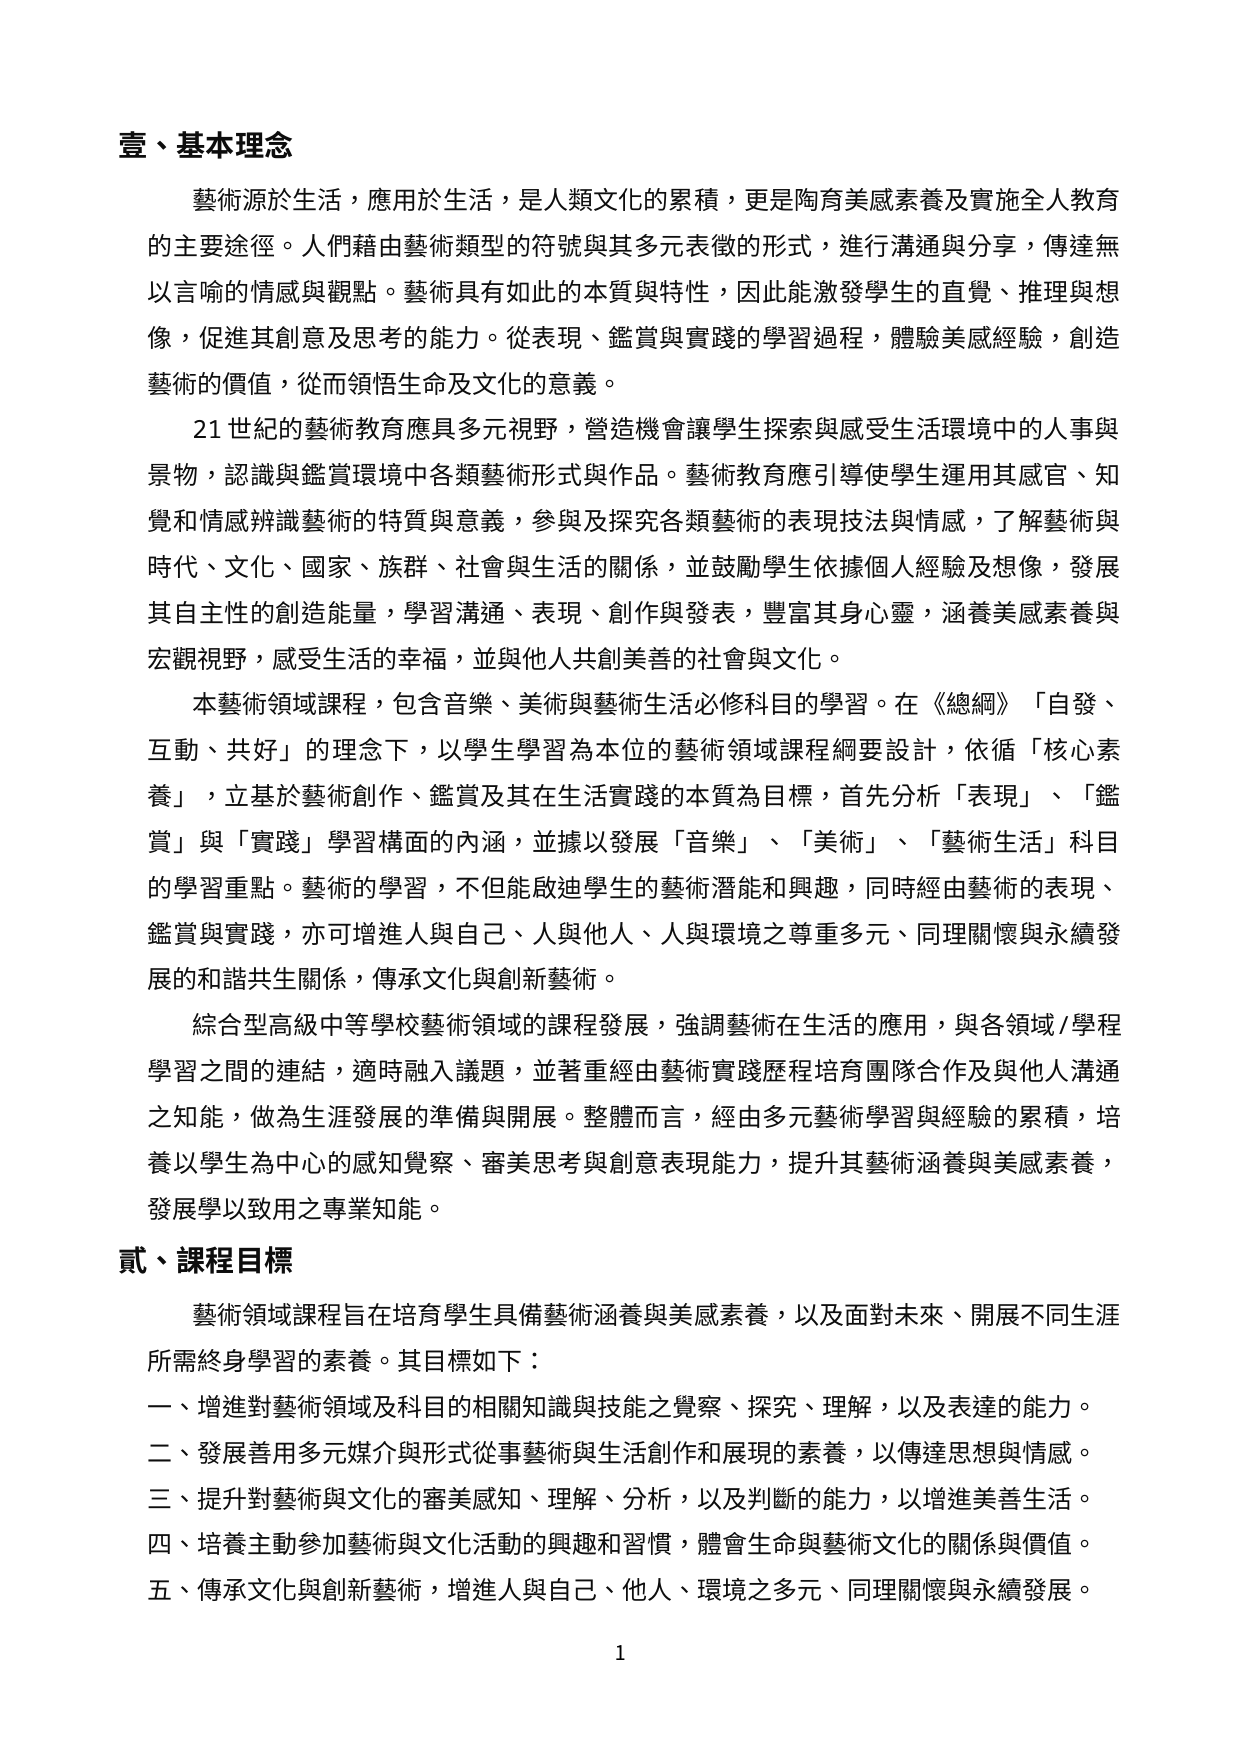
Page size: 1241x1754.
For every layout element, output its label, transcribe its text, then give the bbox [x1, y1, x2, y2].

text 四、培養主動參加藝術與文化活動的興趣和習慣，體會生命與藝術文化的關係與價值。 [118, 1517, 1122, 1563]
text 藝術領域課程旨在培育學生具備藝術涵養與美感素養，以及面對未來、開展不同生涯所需終身學習的素養。其目標如下： [148, 1288, 1122, 1380]
text 綜合型高級中等學校藝術領域的課程發展，強調藝術在生活的應用，與各領域/學程學習之間的連結，適時融入議題，並著重經由藝術實踐歷程培育團隊合作及與他人溝通之知能，做為生涯發展的準備與開展。整體而言，經由多元藝術學習與經驗的累積，培養以學生為中心的感知覺察、審美思考與創意表現能力，提升其藝術涵養與美感素養，發展學以致用之專業知能。 [148, 998, 1122, 1227]
text 藝術源於生活，應用於生活，是人類文化的累積，更是陶育美感素養及實施全人教育的主要途徑。人們藉由藝術類型的符號與其多元表徵的形式，進行溝通與分享，傳達無以言喻的情感與觀點。藝術具有如此的本質與特性，因此能激發學生的直覺、推理與想像，促進其創意及思考的能力。從表現、鑑賞與實踐的學習過程，體驗美感經驗，創造藝術的價值，從而領悟生命及文化的意義。 [148, 173, 1122, 402]
text 三、提升對藝術與文化的審美感知、理解、分析，以及判斷的能力，以增進美善生活。 [118, 1471, 1122, 1517]
text 本藝術領域課程，包含音樂、美術與藝術生活必修科目的學習。在《總綱》「自發、互動、共好」的理念下，以學生學習為本位的藝術領域課程綱要設計，依循「核心素養」，立基於藝術創作、鑑賞及其在生活實踐的本質為目標，首先分析「表現」、「鑑賞」與「實踐」學習構面的內涵，並據以發展「音樂」、「美術」、「藝術生活」科目的學習重點。藝術的學習，不但能啟迪學生的藝術潛能和興趣，同時經由藝術的表現、鑑賞與實踐，亦可增進人與自己、人與他人、人與環境之尊重多元、同理關懷與永續發展的和諧共生關係，傳承文化與創新藝術。 [148, 677, 1122, 998]
text 五、傳承文化與創新藝術，增進人與自己、他人、環境之多元、同理關懷與永續發展。 [118, 1563, 1122, 1609]
text 21世紀的藝術教育應具多元視野，營造機會讓學生探索與感受生活環境中的人事與景物，認識與鑑賞環境中各類藝術形式與作品。藝術教育應引導使學生運用其感官、知覺和情感辨識藝術的特質與意義，參與及探究各類藝術的表現技法與情感，了解藝術與時代、文化、國家、族群、社會與生活的關係，並鼓勵學生依據個人經驗及想像，發展其自主性的創造能量，學習溝通、表現、創作與發表，豐富其身心靈，涵養美感素養與宏觀視野，感受生活的幸福，並與他人共創美善的社會與文化。 [148, 402, 1122, 677]
text 一、增進對藝術領域及科目的相關知識與技能之覺察、探究、理解，以及表達的能力。 [118, 1380, 1122, 1426]
text 貳、課程目標 [118, 1235, 1122, 1281]
text 二、發展善用多元媒介與形式從事藝術與生活創作和展現的素養，以傳達思想與情感。 [118, 1426, 1122, 1471]
text 壹、基本理念 [118, 120, 1122, 166]
